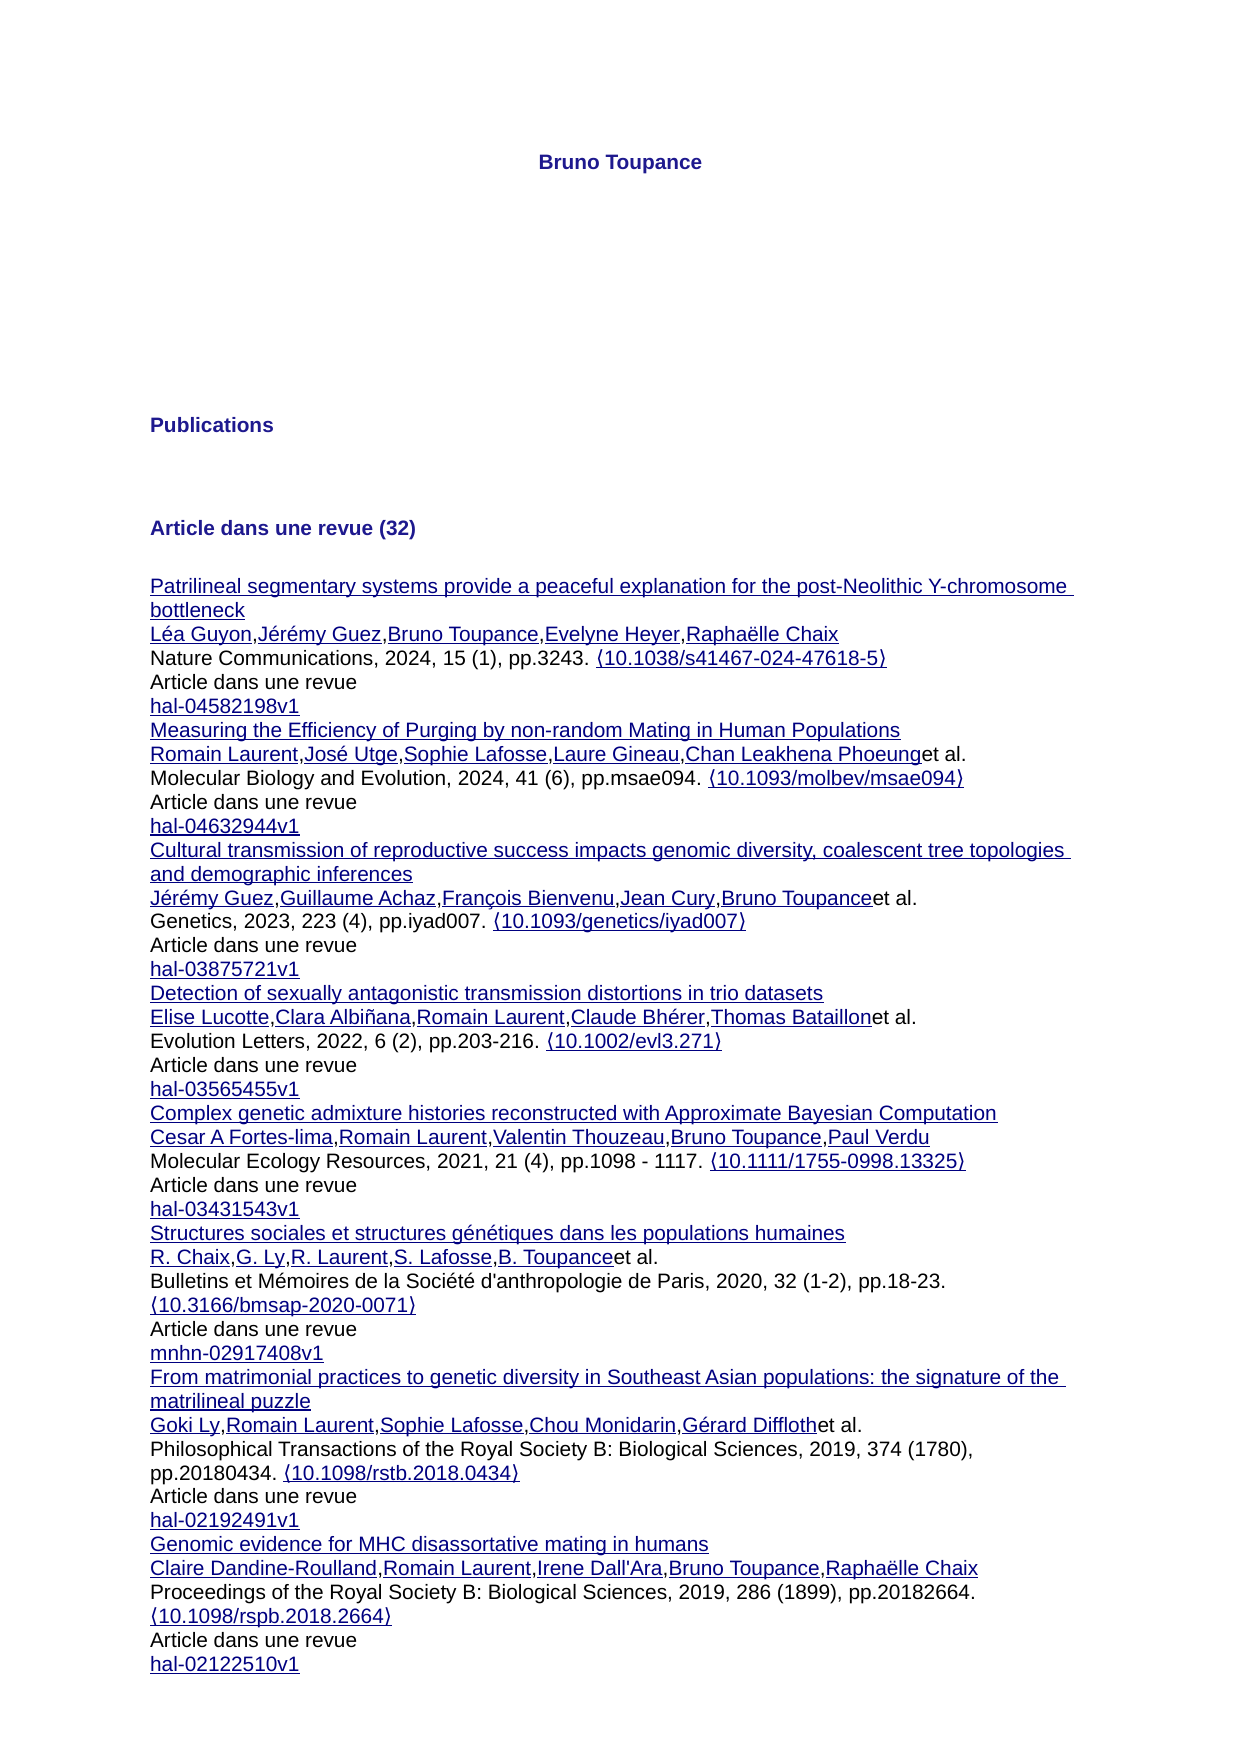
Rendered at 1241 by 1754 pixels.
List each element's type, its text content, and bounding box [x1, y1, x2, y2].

table_cell Genomic evidence for MHC disassortative mating in humans Claire Dandine-Roulland,Romain Laurent,Irene Dall'Ara,Bruno Toupance,Raphaëlle Chaix Proceedings of the Royal Society B: Biological Sciences, 2019, 286 (1899), pp.20182664. ⟨10.1098/rspb.2018.2664⟩ Article dans une revue hal-02122510v1 [150, 1532, 1090, 1676]
subtitle Bruno Toupance [150, 150, 1090, 174]
table_cell Cultural transmission of reproductive success impacts genomic diversity, coalescent tree topologies and demographic inferences Jérémy Guez,Guillaume Achaz,François Bienvenu,Jean Cury,Bruno Toupanceet al. Genetics, 2023, 223 (4), pp.iyad007. ⟨10.1093/genetics/iyad007⟩ Article dans une revue hal-03875721v1 [150, 838, 1090, 981]
table_cell Detection of sexually antagonistic transmission distortions in trio datasets Elise Lucotte,Clara Albiñana,Romain Laurent,Claude Bhérer,Thomas Bataillonet al. Evolution Letters, 2022, 6 (2), pp.203-216. ⟨10.1002/evl3.271⟩ Article dans une revue hal-03565455v1 [150, 981, 1090, 1101]
table_cell Complex genetic admixture histories reconstructed with Approximate Bayesian Computation Cesar A Fortes‐lima,Romain Laurent,Valentin Thouzeau,Bruno Toupance,Paul Verdu Molecular Ecology Resources, 2021, 21 (4), pp.1098 - 1117. ⟨10.1111/1755-0998.13325⟩ Article dans une revue hal-03431543v1 [150, 1101, 1090, 1221]
table_cell Measuring the Efficiency of Purging by non-random Mating in Human Populations Romain Laurent,José Utge,Sophie Lafosse,Laure Gineau,Chan Leakhena Phoeunget al. Molecular Biology and Evolution, 2024, 41 (6), pp.msae094. ⟨10.1093/molbev/msae094⟩ Article dans une revue hal-04632944v1 [150, 718, 1090, 837]
table_cell From matrimonial practices to genetic diversity in Southeast Asian populations: the signature of the matrilineal puzzle Goki Ly,Romain Laurent,Sophie Lafosse,Chou Monidarin,Gérard Difflothet al. Philosophical Transactions of the Royal Society B: Biological Sciences, 2019, 374 (1780), pp.20180434. ⟨10.1098/rstb.2018.0434⟩ Article dans une revue hal-02192491v1 [150, 1365, 1090, 1532]
subtitle Article dans une revue (32) [150, 516, 1090, 539]
subtitle Publications [150, 412, 1090, 436]
table_cell Structures sociales et structures génétiques dans les populations humaines R. Chaix,G. Ly,R. Laurent,S. Lafosse,B. Toupanceet al. Bulletins et Mémoires de la Société d'anthropologie de Paris, 2020, 32 (1-2), pp.18-23. ⟨10.3166/bmsap-2020-0071⟩ Article dans une revue mnhn-02917408v1 [150, 1221, 1090, 1364]
table_header Patrilineal segmentary systems provide a peaceful explanation for the post-Neolithic Y-chromosome bottleneck Léa Guyon,Jérémy Guez,Bruno Toupance,Evelyne Heyer,Raphaëlle Chaix Nature Communications, 2024, 15 (1), pp.3243. ⟨10.1038/s41467-024-47618-5⟩ Article dans une revue hal-04582198v1 [150, 574, 1090, 718]
